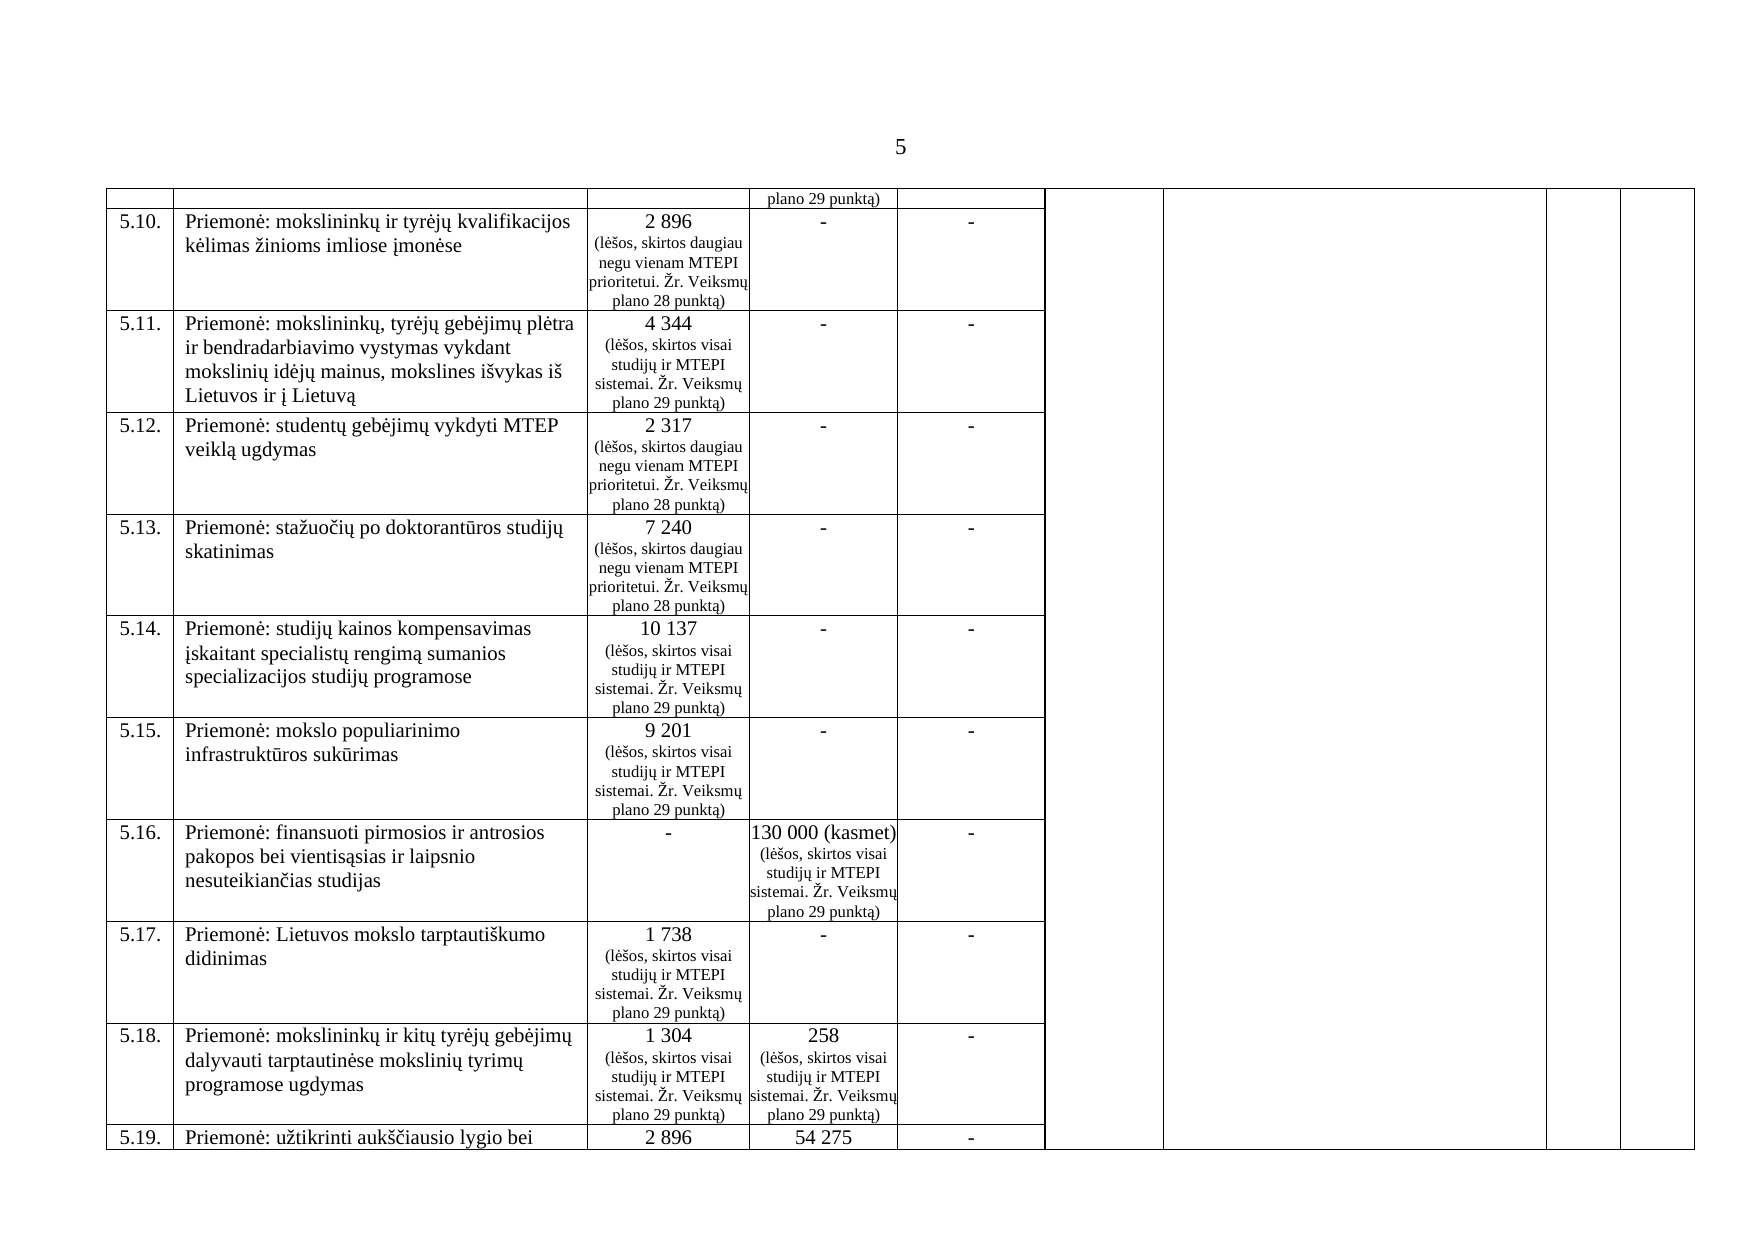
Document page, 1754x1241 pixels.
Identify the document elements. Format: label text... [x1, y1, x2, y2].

table_cell 1 738 (lėšos, skirtos visai studijų ir MTEPI sistemai. Žr. Veiksmų plano 29 punktą) [588, 922, 749, 1022]
table_cell 7 240 (lėšos, skirtos daugiau negu vienam MTEPI prioritetui. Žr. Veiksmų plano 28 punktą) [588, 515, 749, 615]
table_cell - [750, 413, 897, 513]
table_cell 5.12. [107, 413, 173, 513]
table_cell - [898, 820, 1044, 921]
table_cell Priemonė: mokslininkų, tyrėjų gebėjimų plėtra ir bendradarbiavimo vystymas vykdant mokslinių idėjų mainus, mokslines išvykas iš Lietuvos ir į Lietuvą [174, 311, 587, 412]
table_cell - [750, 515, 897, 615]
table_cell [1046, 189, 1163, 1149]
table_cell [107, 189, 173, 208]
table_cell 258 (lėšos, skirtos visai studijų ir MTEPI sistemai. Žr. Veiksmų plano 29 punktą) [750, 1024, 897, 1124]
table_cell 5.11. [107, 311, 173, 412]
table_cell - [898, 616, 1044, 717]
table_cell 2 317 (lėšos, skirtos daugiau negu vienam MTEPI prioritetui. Žr. Veiksmų plano 28 punktą) [588, 413, 749, 513]
table_cell 5.14. [107, 616, 173, 717]
table_cell - [750, 616, 897, 717]
table_cell - [898, 311, 1044, 412]
table_cell Priemonė: mokslininkų ir kitų tyrėjų gebėjimų dalyvauti tarptautinėse mokslinių tyrimų programose ugdymas [174, 1024, 587, 1124]
table_cell [588, 189, 749, 208]
table_cell 5.18. [107, 1024, 173, 1124]
table_cell Priemonė: užtikrinti aukščiausio lygio bei [174, 1125, 587, 1149]
table_cell 5.15. [107, 718, 173, 819]
table_cell 9 201 (lėšos, skirtos visai studijų ir MTEPI sistemai. Žr. Veiksmų plano 29 punktą) [588, 718, 749, 819]
table_cell Priemonė: finansuoti pirmosios ir antrosios pakopos bei vientisąsias ir laipsnio nesuteikiančias studijas [174, 820, 587, 921]
table_cell plano 29 punktą) [750, 189, 897, 208]
table_cell 5.13. [107, 515, 173, 615]
table_cell - [898, 1024, 1044, 1124]
table_cell Priemonė: Lietuvos mokslo tarptautiškumo didinimas [174, 922, 587, 1022]
table_cell [1547, 189, 1620, 1149]
table_cell Priemonė: studijų kainos kompensavimas įskaitant specialistų rengimą sumanios specializacijos studijų programose [174, 616, 587, 717]
table_cell - [750, 718, 897, 819]
table_cell - [898, 189, 1044, 208]
table_cell 2 896 [588, 1125, 749, 1149]
table_cell Priemonė: stažuočių po doktorantūros studijų skatinimas [174, 515, 587, 615]
table_cell 2 896 (lėšos, skirtos daugiau negu vienam MTEPI prioritetui. Žr. Veiksmų plano 28 punktą) [588, 209, 749, 310]
table_cell [1621, 189, 1694, 1149]
table_cell 5.16. [107, 820, 173, 921]
table_cell 10 137 (lėšos, skirtos visai studijų ir MTEPI sistemai. Žr. Veiksmų plano 29 punktą) [588, 616, 749, 717]
table_cell [174, 189, 587, 208]
table_cell - [898, 413, 1044, 513]
table_cell - [750, 311, 897, 412]
table_cell 5.19. [107, 1125, 173, 1149]
table_cell - [898, 515, 1044, 615]
table_cell 1 304 (lėšos, skirtos visai studijų ir MTEPI sistemai. Žr. Veiksmų plano 29 punktą) [588, 1024, 749, 1124]
table_cell Priemonė: studentų gebėjimų vykdyti MTEP veiklą ugdymas [174, 413, 587, 513]
table_cell 5.17. [107, 922, 173, 1022]
table_cell 4 344 (lėšos, skirtos visai studijų ir MTEPI sistemai. Žr. Veiksmų plano 29 punktą) [588, 311, 749, 412]
table_cell - [898, 922, 1044, 1022]
table_cell 54 275 [750, 1125, 897, 1149]
table_cell [1164, 189, 1546, 1149]
table_cell - [588, 820, 749, 921]
table_cell 5.10. [107, 209, 173, 310]
table_cell - [898, 718, 1044, 819]
table_cell - [750, 209, 897, 310]
table_cell Priemonė: mokslininkų ir tyrėjų kvalifikacijos kėlimas žinioms imliose įmonėse [174, 209, 587, 310]
table_cell Priemonė: mokslo populiarinimo infrastruktūros sukūrimas [174, 718, 587, 819]
table_cell - [898, 209, 1044, 310]
table_cell - [898, 1125, 1044, 1149]
table_cell 130 000 (kasmet) (lėšos, skirtos visai studijų ir MTEPI sistemai. Žr. Veiksmų plano 29 punktą) [750, 820, 897, 921]
table_cell - [750, 922, 897, 1022]
